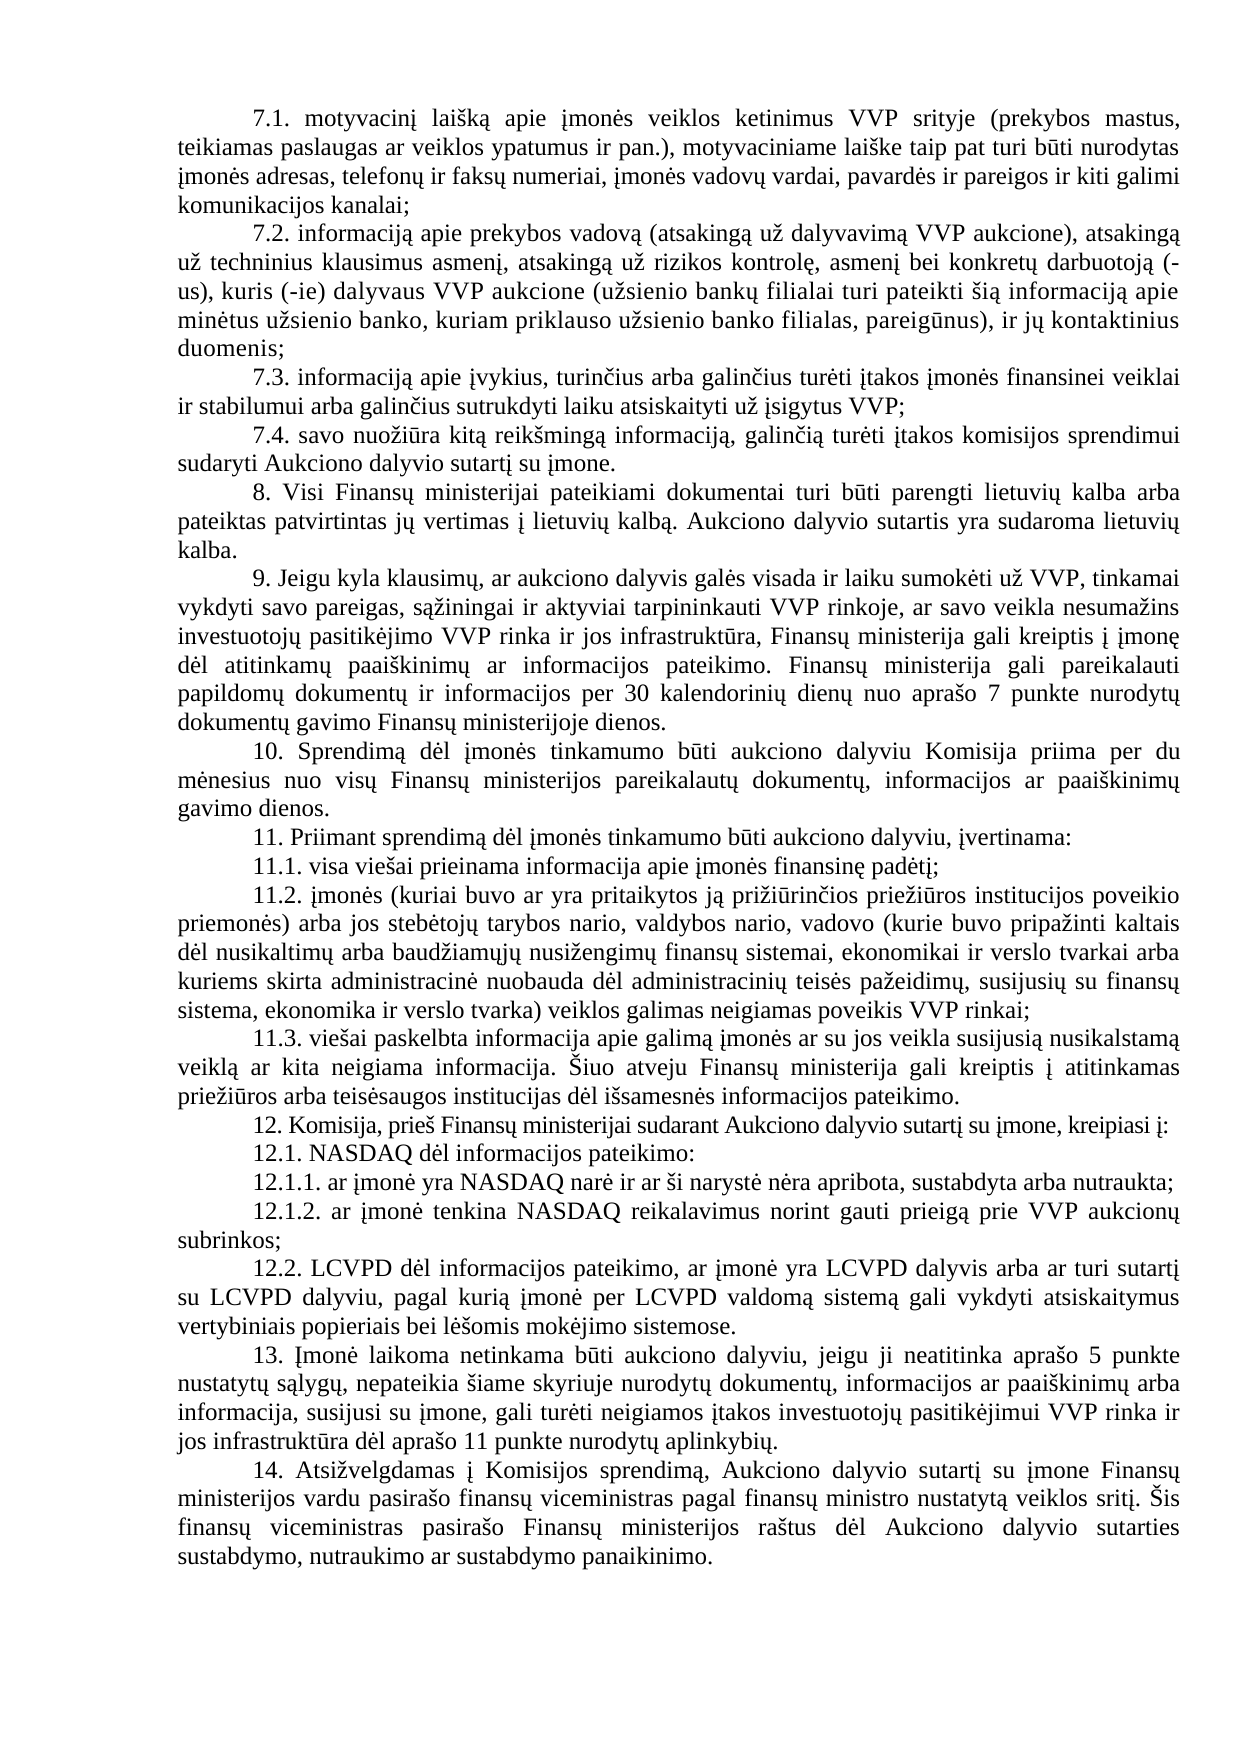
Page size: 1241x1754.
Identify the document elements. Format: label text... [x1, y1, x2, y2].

text 12.1.1. ar įmonė yra NASDAQ narė ir ar ši narystė nėra apribota, sustabdyta arba nutraukta; [177, 1167, 1181, 1196]
text 9. Jeigu kyla klausimų, ar aukciono dalyvis galės visada ir laiku sumokėti už VVP, tinkamai vykdyti savo pareigas, sąžiningai ir aktyviai tarpininkauti VVP rinkoje, ar savo veikla nesumažins investuotojų pasitikėjimo VVP rinka ir jos infrastruktūra, Finansų ministerija gali kreiptis į įmonę dėl atitinkamų paaiškinimų ar informacijos pateikimo. Finansų ministerija gali pareikalauti papildomų dokumentų ir informacijos per 30 kalendorinių dienų nuo aprašo 7 punkte nurodytų dokumentų gavimo Finansų ministerijoje dienos. [177, 563, 1181, 736]
text 12.2. LCVPD dėl informacijos pateikimo, ar įmonė yra LCVPD dalyvis arba ar turi sutartį su LCVPD dalyviu, pagal kurią įmonė per LCVPD valdomą sistemą gali vykdyti atsiskaitymus vertybiniais popieriais bei lėšomis mokėjimo sistemose. [177, 1253, 1181, 1340]
text 10. Sprendimą dėl įmonės tinkamumo būti aukciono dalyviu Komisija priima per du mėnesius nuo visų Finansų ministerijos pareikalautų dokumentų, informacijos ar paaiškinimų gavimo dienos. [177, 736, 1181, 822]
text 11. Priimant sprendimą dėl įmonės tinkamumo būti aukciono dalyviu, įvertinama: [177, 822, 1181, 851]
text 7.3. informaciją apie įvykius, turinčius arba galinčius turėti įtakos įmonės finansinei veiklai ir stabilumui arba galinčius sutrukdyti laiku atsiskaityti už įsigytus VVP; [177, 362, 1181, 420]
text 11.2. įmonės (kuriai buvo ar yra pritaikytos ją prižiūrinčios priežiūros institucijos poveikio priemonės) arba jos stebėtojų tarybos nario, valdybos nario, vadovo (kurie buvo pripažinti kaltais dėl nusikaltimų arba baudžiamųjų nusižengimų finansų sistemai, ekonomikai ir verslo tvarkai arba kuriems skirta administracinė nuobauda dėl administracinių teisės pažeidimų, susijusių su finansų sistema, ekonomika ir verslo tvarka) veiklos galimas neigiamas poveikis VVP rinkai; [177, 880, 1181, 1023]
text 12. Komisija, prieš Finansų ministerijai sudarant Aukciono dalyvio sutartį su įmone, kreipiasi į: [177, 1110, 1181, 1138]
text 7.1. motyvacinį laišką apie įmonės veiklos ketinimus VVP srityje (prekybos mastus, teikiamas paslaugas ar veiklos ypatumus ir pan.), motyvaciniame laiške taip pat turi būti nurodytas įmonės adresas, telefonų ir faksų numeriai, įmonės vadovų vardai, pavardės ir pareigos ir kiti galimi komunikacijos kanalai; [177, 103, 1181, 218]
text 7.4. savo nuožiūra kitą reikšmingą informaciją, galinčią turėti įtakos komisijos sprendimui sudaryti Aukciono dalyvio sutartį su įmone. [177, 420, 1181, 477]
text 8. Visi Finansų ministerijai pateikiami dokumentai turi būti parengti lietuvių kalba arba pateiktas patvirtintas jų vertimas į lietuvių kalbą. Aukciono dalyvio sutartis yra sudaroma lietuvių kalba. [177, 477, 1181, 563]
text 14. Atsižvelgdamas į Komisijos sprendimą, Aukciono dalyvio sutartį su įmone Finansų ministerijos vardu pasirašo finansų viceministras pagal finansų ministro nustatytą veiklos sritį. Šis finansų viceministras pasirašo Finansų ministerijos raštus dėl Aukciono dalyvio sutarties sustabdymo, nutraukimo ar sustabdymo panaikinimo. [177, 1455, 1181, 1570]
text 11.3. viešai paskelbta informacija apie galimą įmonės ar su jos veikla susijusią nusikalstamą veiklą ar kita neigiama informacija. Šiuo atveju Finansų ministerija gali kreiptis į atitinkamas priežiūros arba teisėsaugos institucijas dėl išsamesnės informacijos pateikimo. [177, 1023, 1181, 1110]
text 7.2. informaciją apie prekybos vadovą (atsakingą už dalyvavimą VVP aukcione), atsakingą už techninius klausimus asmenį, atsakingą už rizikos kontrolę, asmenį bei konkretų darbuotoją (-us), kuris (-ie) dalyvaus VVP aukcione (užsienio bankų filialai turi pateikti šią informaciją apie minėtus užsienio banko, kuriam priklauso užsienio banko filialas, pareigūnus), ir jų kontaktinius duomenis; [177, 218, 1181, 362]
text 13. Įmonė laikoma netinkama būti aukciono dalyviu, jeigu ji neatitinka aprašo 5 punkte nustatytų sąlygų, nepateikia šiame skyriuje nurodytų dokumentų, informacijos ar paaiškinimų arba informacija, susijusi su įmone, gali turėti neigiamos įtakos investuotojų pasitikėjimui VVP rinka ir jos infrastruktūra dėl aprašo 11 punkte nurodytų aplinkybių. [177, 1340, 1181, 1455]
text 12.1. NASDAQ dėl informacijos pateikimo: [177, 1138, 1181, 1167]
text 11.1. visa viešai prieinama informacija apie įmonės finansinę padėtį; [177, 851, 1181, 880]
text 12.1.2. ar įmonė tenkina NASDAQ reikalavimus norint gauti prieigą prie VVP aukcionų subrinkos; [177, 1196, 1181, 1253]
